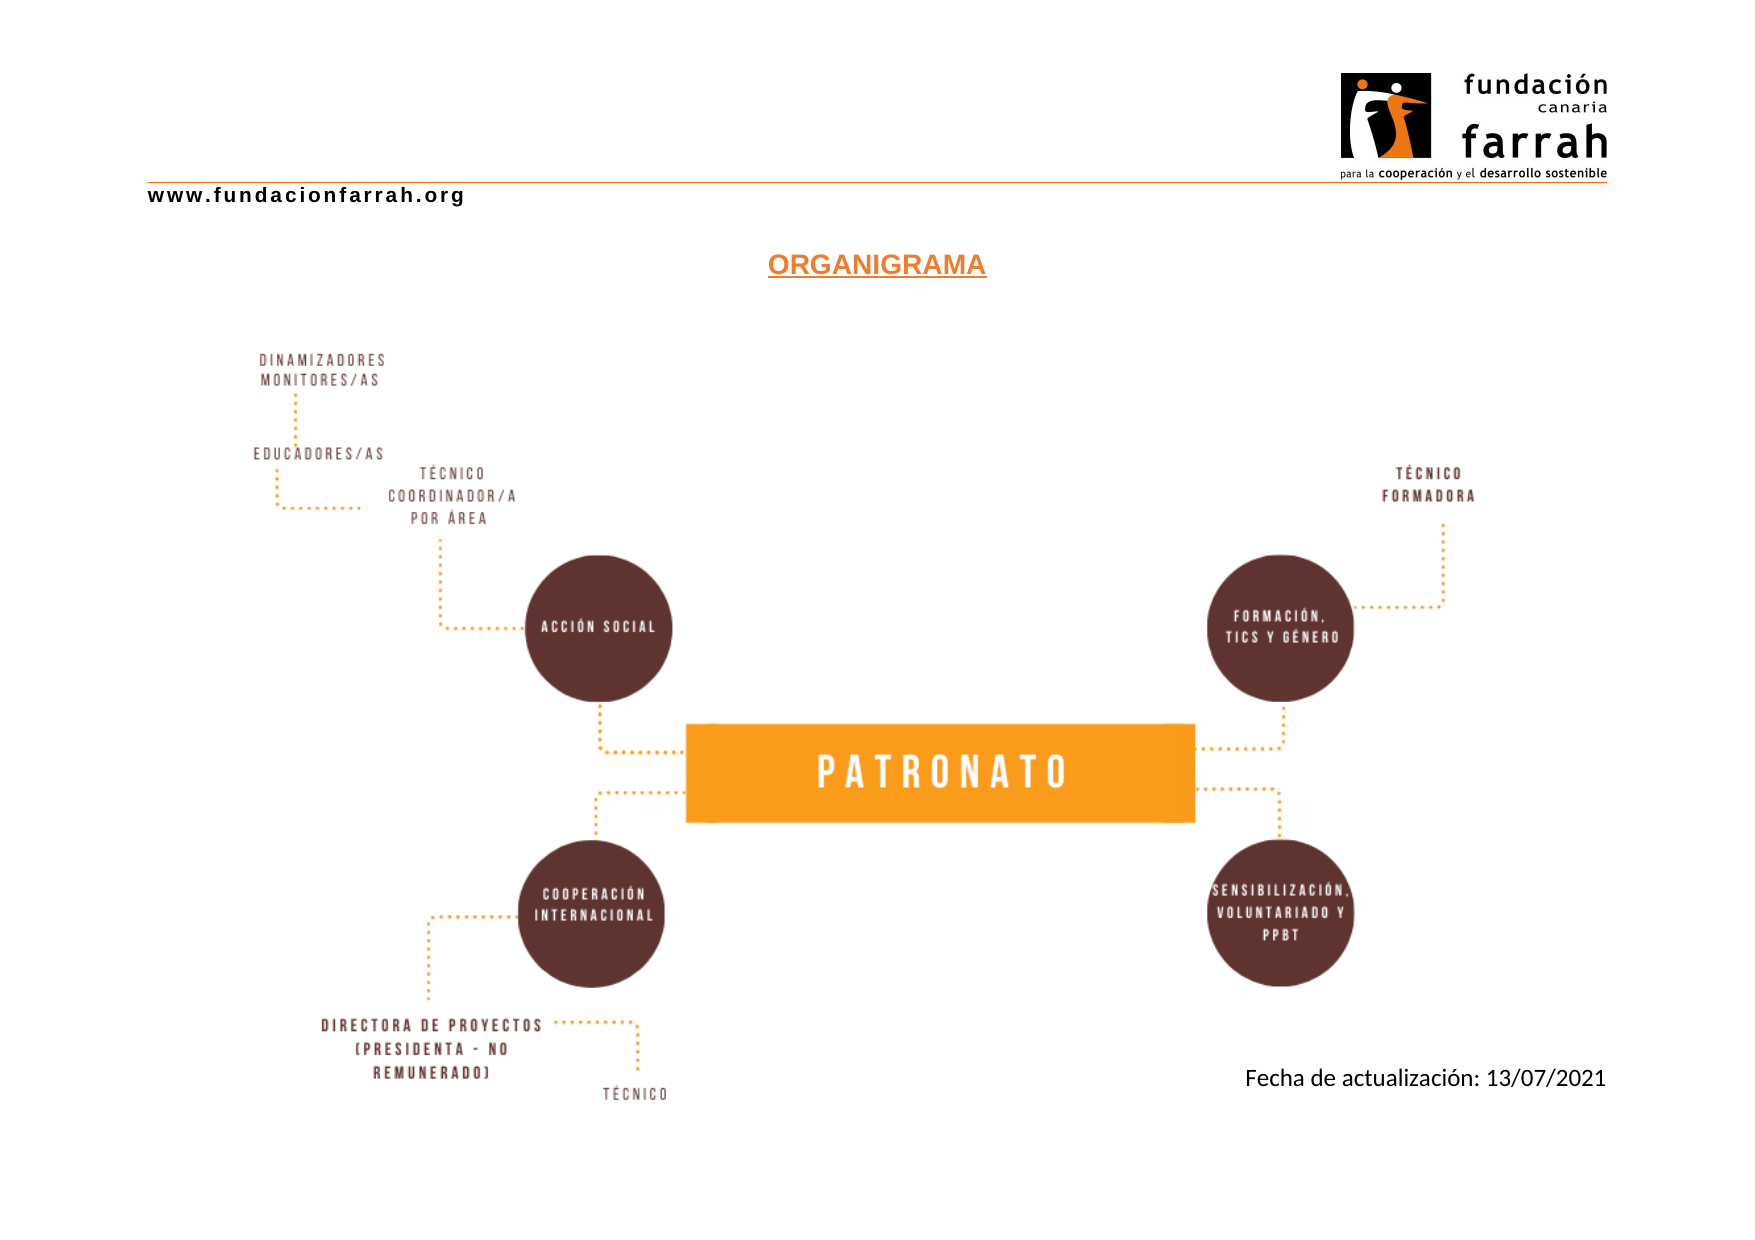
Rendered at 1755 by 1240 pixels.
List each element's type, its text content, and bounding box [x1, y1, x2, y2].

subtitle ORGANIGRAMA [148, 248, 1607, 280]
